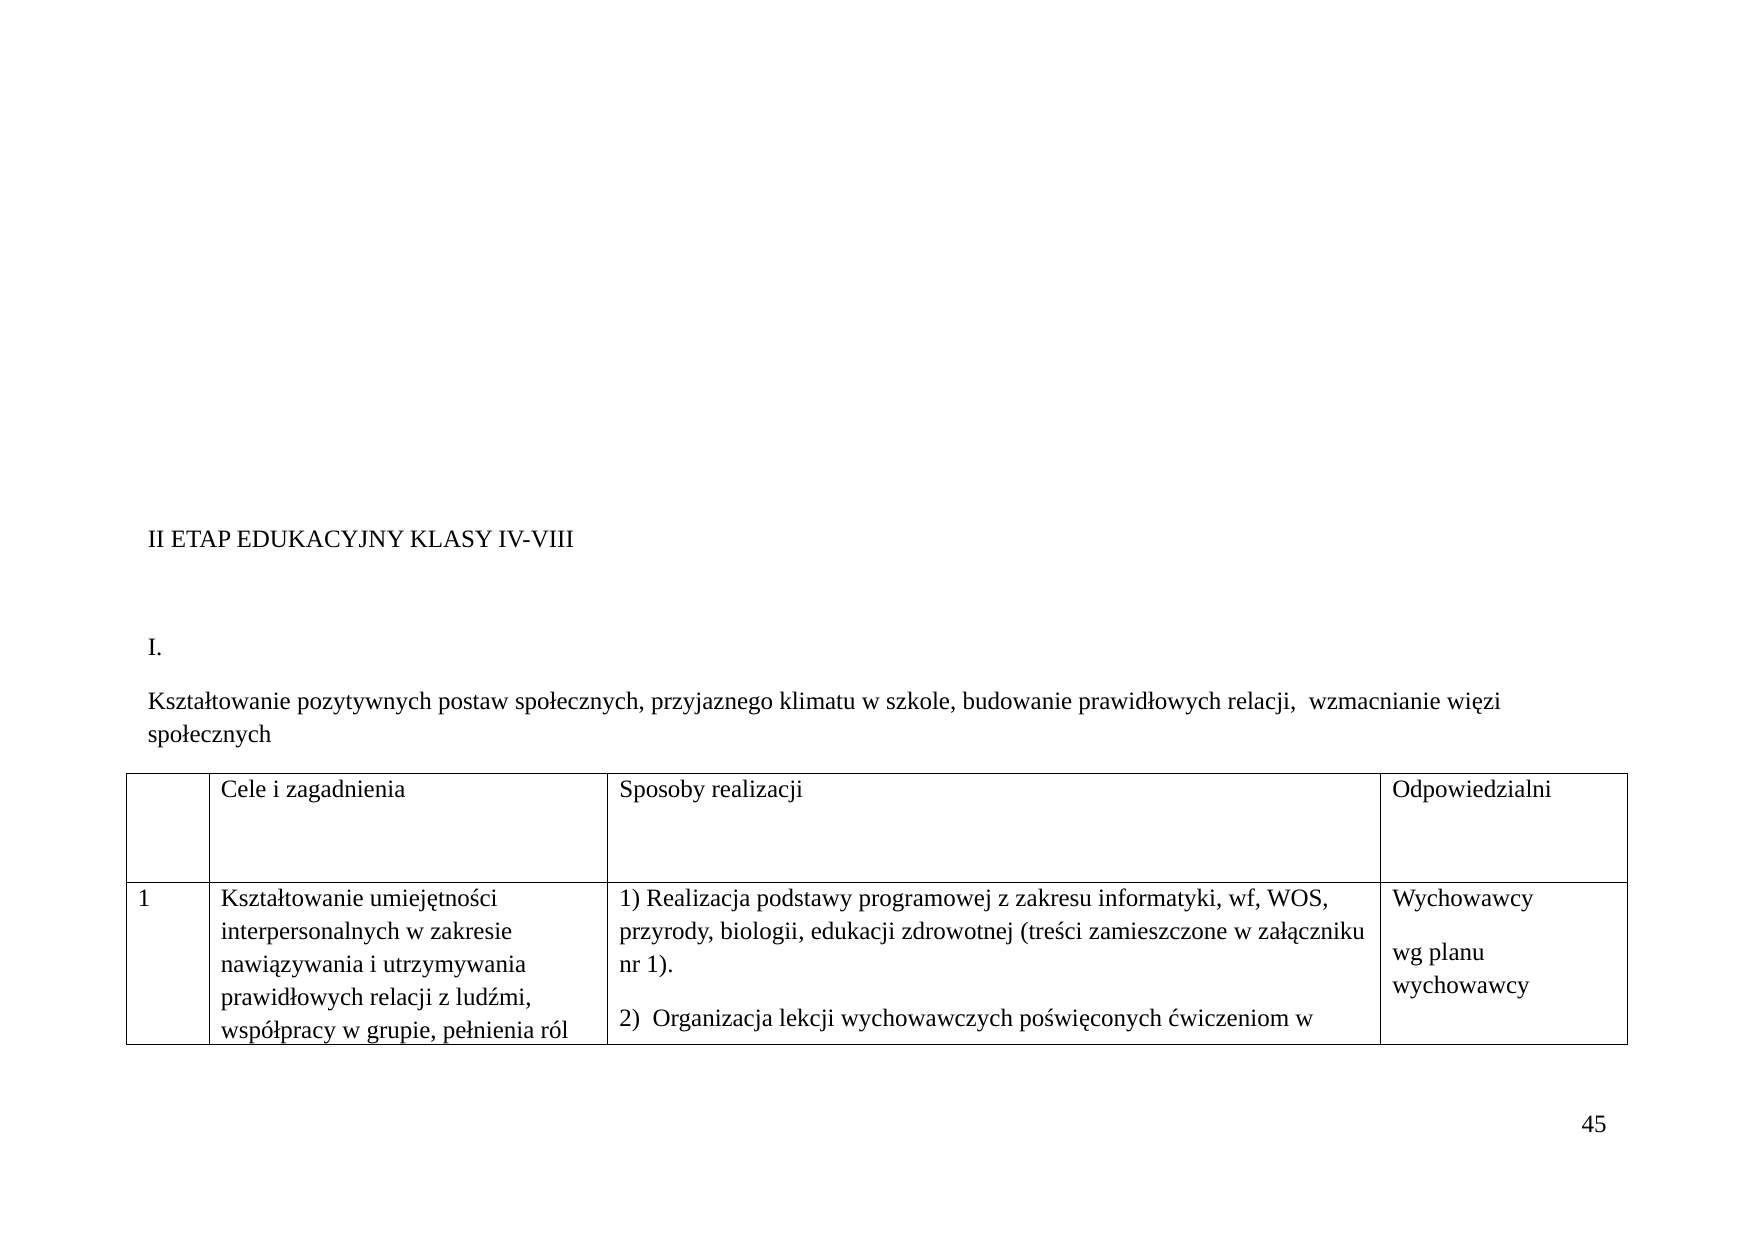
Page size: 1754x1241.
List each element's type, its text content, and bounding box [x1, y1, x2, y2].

table_header Cele i zagadnienia [210, 774, 607, 882]
table_cell 1 [127, 883, 209, 1044]
table_cell Wychowawcy wg planu wychowawcy [1381, 883, 1627, 1044]
table_cell 1) Realizacja podstawy programowej z zakresu informatyki, wf, WOS, przyrody, biologii, edukacji zdrowotnej (treści zamieszczone w załączniku nr 1). 2) Organizacja lekcji wychowawczych poświęconych ćwiczeniom w [608, 883, 1380, 1044]
table_header Sposoby realizacji [608, 774, 1380, 882]
table_header [127, 774, 209, 882]
table_header Odpowiedzialni [1381, 774, 1627, 882]
table_cell Kształtowanie umiejętności interpersonalnych w zakresie nawiązywania i utrzymywania prawidłowych relacji z ludźmi, współpracy w grupie, pełnienia ról [210, 883, 607, 1044]
text II ETAP EDUKACYJNY KLASY IV-VIII [148, 524, 1606, 553]
text I. [148, 632, 1606, 661]
text Kształtowanie pozytywnych postaw społecznych, przyjaznego klimatu w szkole, budowanie prawidłowych relacji, wzmacnianie więzi społecznych [148, 686, 1606, 748]
